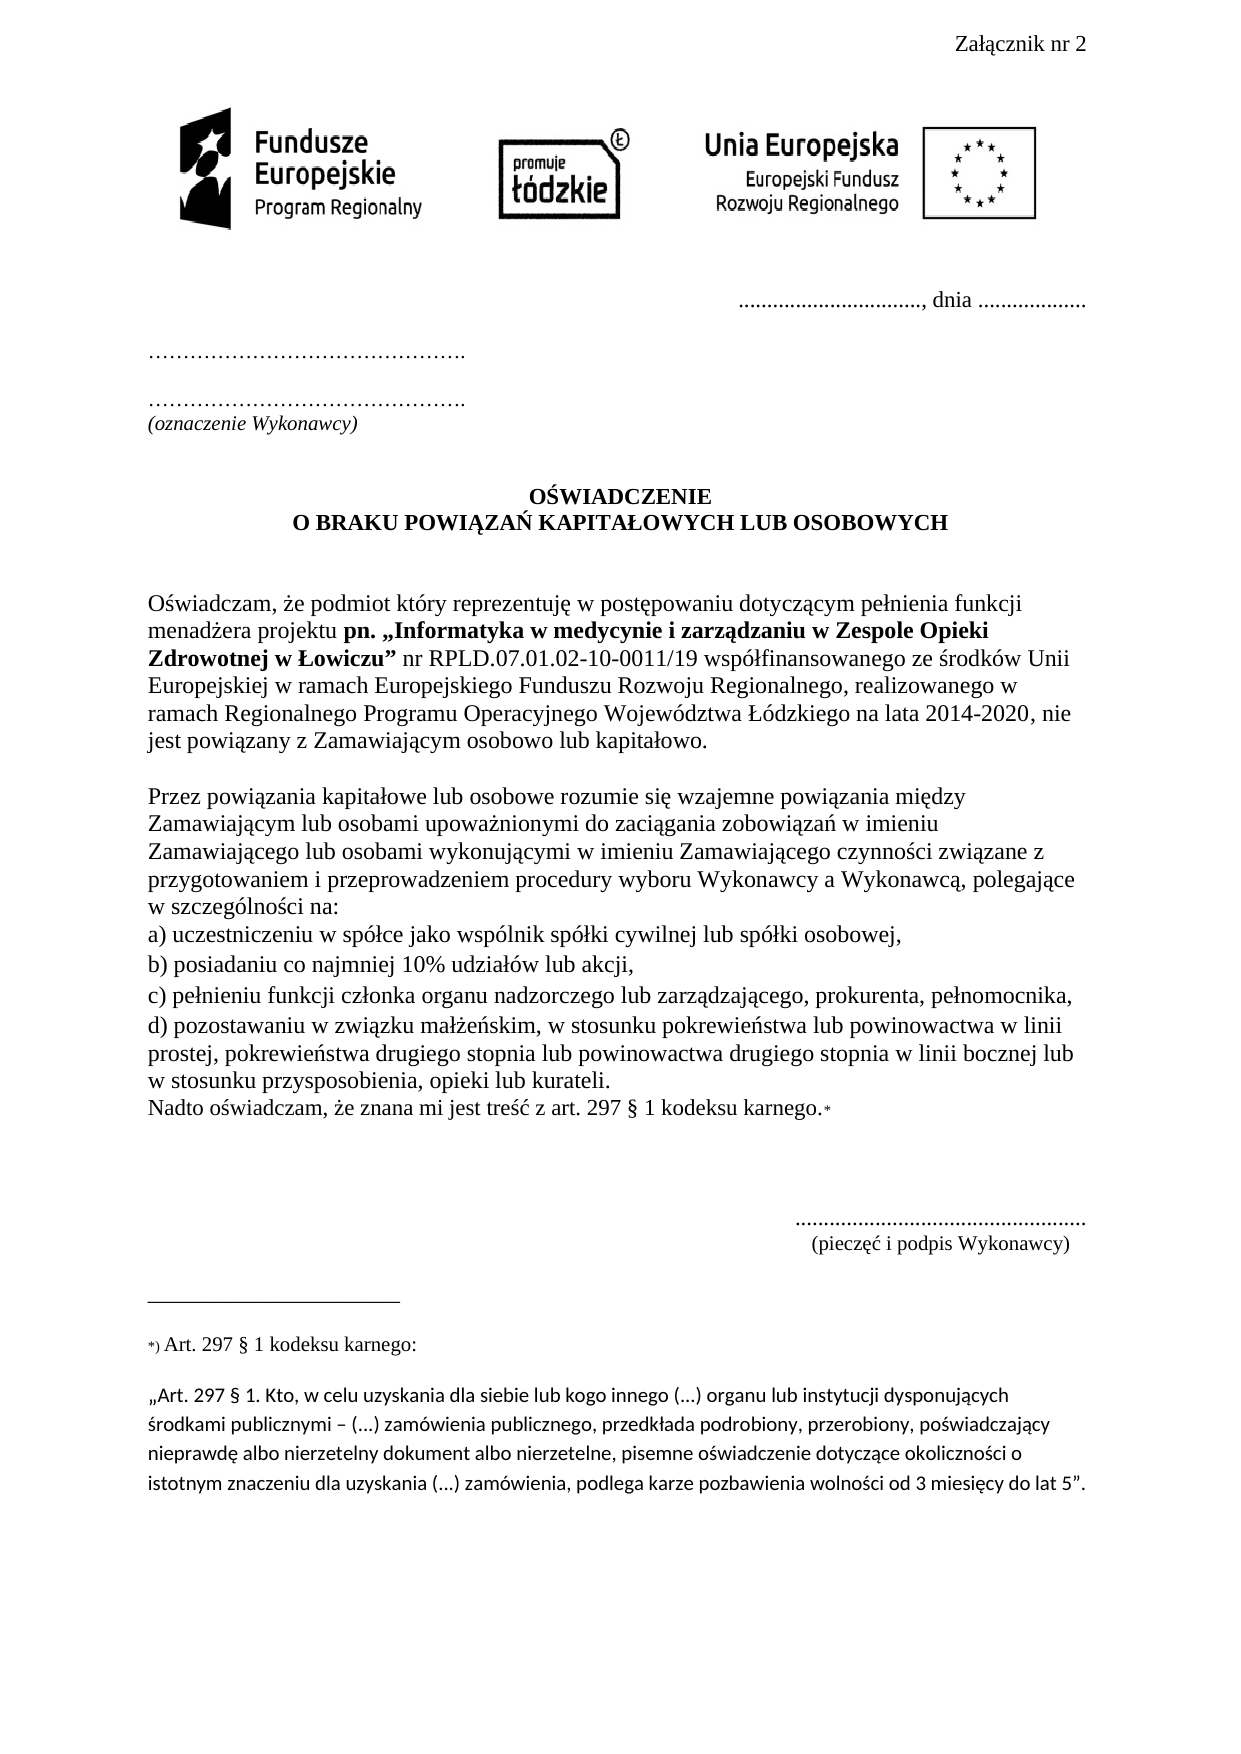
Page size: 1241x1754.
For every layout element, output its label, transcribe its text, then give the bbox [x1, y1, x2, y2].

text O BRAKU POWIĄZAŃ KAPITAŁOWYCH LUB OSOBOWYCH [148, 509, 1093, 536]
text Oświadczam, że podmiot który reprezentuję w postępowaniu dotyczącym pełnienia funkcji menadżera projektu pn. „Informatyka w medycynie i zarządzaniu w Zespole Opieki Zdrowotnej w Łowiczu” nr RPLD.07.01.02-10-0011/19 współfinansowanego ze środków Unii Europejskiej w ramach Europejskiego Funduszu Rozwoju Regionalnego, realizowanego w ramach Regionalnego Programu Operacyjnego Województwa Łódzkiego na lata 2014-2020, nie jest powiązany z Zamawiającym osobowo lub kapitałowo. [148, 588, 1093, 754]
text ………………………………………. [148, 339, 1093, 363]
text (pieczęć i podpis Wykonawcy) [148, 1231, 1093, 1255]
text Nadto oświadczam, że znana mi jest treść z art. 297 § 1 kodeksu karnego.* [148, 1094, 1093, 1120]
text ………………………………………. [148, 387, 1093, 411]
text Przez powiązania kapitałowe lub osobowe rozumie się wzajemne powiązania między Zamawiającym lub osobami upoważnionymi do zaciągania zobowiązań w imieniu Zamawiającego lub osobami wykonującymi w imieniu Zamawiającego czynności związane z przygotowaniem i przeprowadzeniem procedury wyboru Wykonawcy a Wykonawcą, polegające w szczególności na: [148, 782, 1093, 920]
text OŚWIADCZENIE [148, 483, 1093, 509]
text ______________________ [148, 1279, 1093, 1305]
text d) pozostawaniu w związku małżeńskim, w stosunku pokrewieństwa lub powinowactwa w linii prostej, pokrewieństwa drugiego stopnia lub powinowactwa drugiego stopnia w linii bocznej lub w stosunku przysposobienia, opieki lub kurateli. [148, 1011, 1093, 1094]
text Załącznik nr 2 [148, 29, 1093, 56]
text ................................................... [148, 1202, 1093, 1231]
text c) pełnieniu funkcji członka organu nadzorczego lub zarządzającego, prokurenta, pełnomocnika, [148, 981, 1093, 1008]
text ................................, dnia ................... [148, 286, 1093, 312]
text *) Art. 297 § 1 kodeksu karnego: [148, 1332, 1093, 1356]
text a) uczestniczeniu w spółce jako wspólnik spółki cywilnej lub spółki osobowej, [148, 920, 1093, 947]
text (oznaczenie Wykonawcy) [148, 411, 1093, 435]
text „Art. 297 § 1. Kto, w celu uzyskania dla siebie lub kogo innego (...) organu lub instytucji dysponujących środkami publicznymi – (...) zamówienia publicznego, przedkłada podrobiony, przerobiony, poświadczający nieprawdę albo nierzetelny dokument albo nierzetelne, pisemne oświadczenie dotyczące okoliczności o istotnym znaczeniu dla uzyskania (...) zamówienia, podlega karze pozbawienia wolności od 3 miesięcy do lat 5”. [148, 1380, 1093, 1495]
text b) posiadaniu co najmniej 10% udziałów lub akcji, [148, 950, 1093, 978]
picture [155, 75, 1061, 260]
